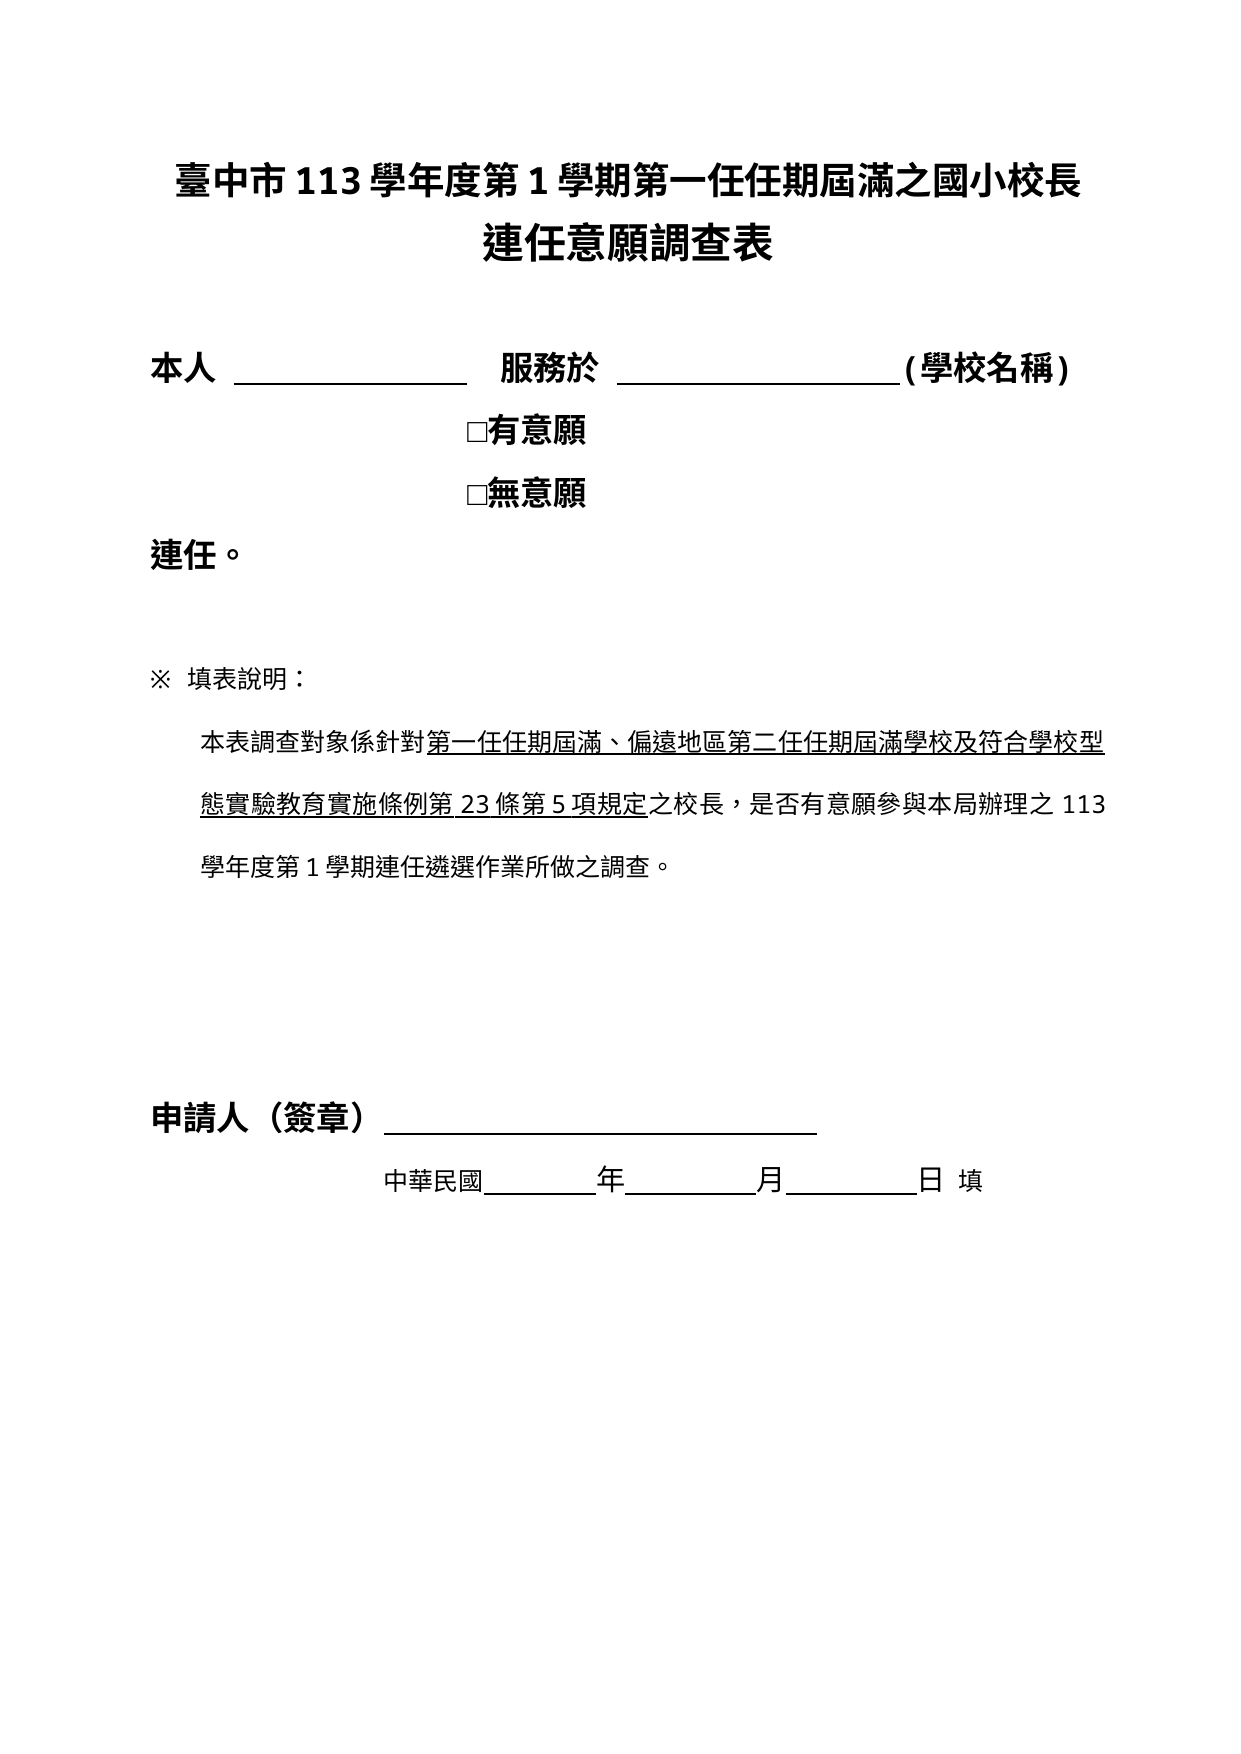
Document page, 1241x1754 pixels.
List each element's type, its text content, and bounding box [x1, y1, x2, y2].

list 填表說明： [150, 636, 1106, 699]
text 連任意願調查表 [150, 199, 1106, 261]
text 本表調查對象係針對第一任任期屆滿、偏遠地區第二任任期屆滿學校及符合學校型態實驗教育實施條例第23條第5項規定之校長，是否有意願參與本局辦理之113學年度第1學期連任遴選作業所做之調查。 [200, 699, 1106, 886]
text □無意願 [150, 449, 1106, 511]
text 臺中市113學年度第1學期第一任任期屆滿之國小校長 [150, 136, 1106, 199]
text 中華民國 年 月 日 填 [150, 1136, 1106, 1199]
text 連任。 [150, 511, 1106, 574]
text 申請人（簽章） [150, 1074, 1106, 1136]
text 本人 服務於 (學校名稱) □有意願 [150, 324, 1106, 449]
